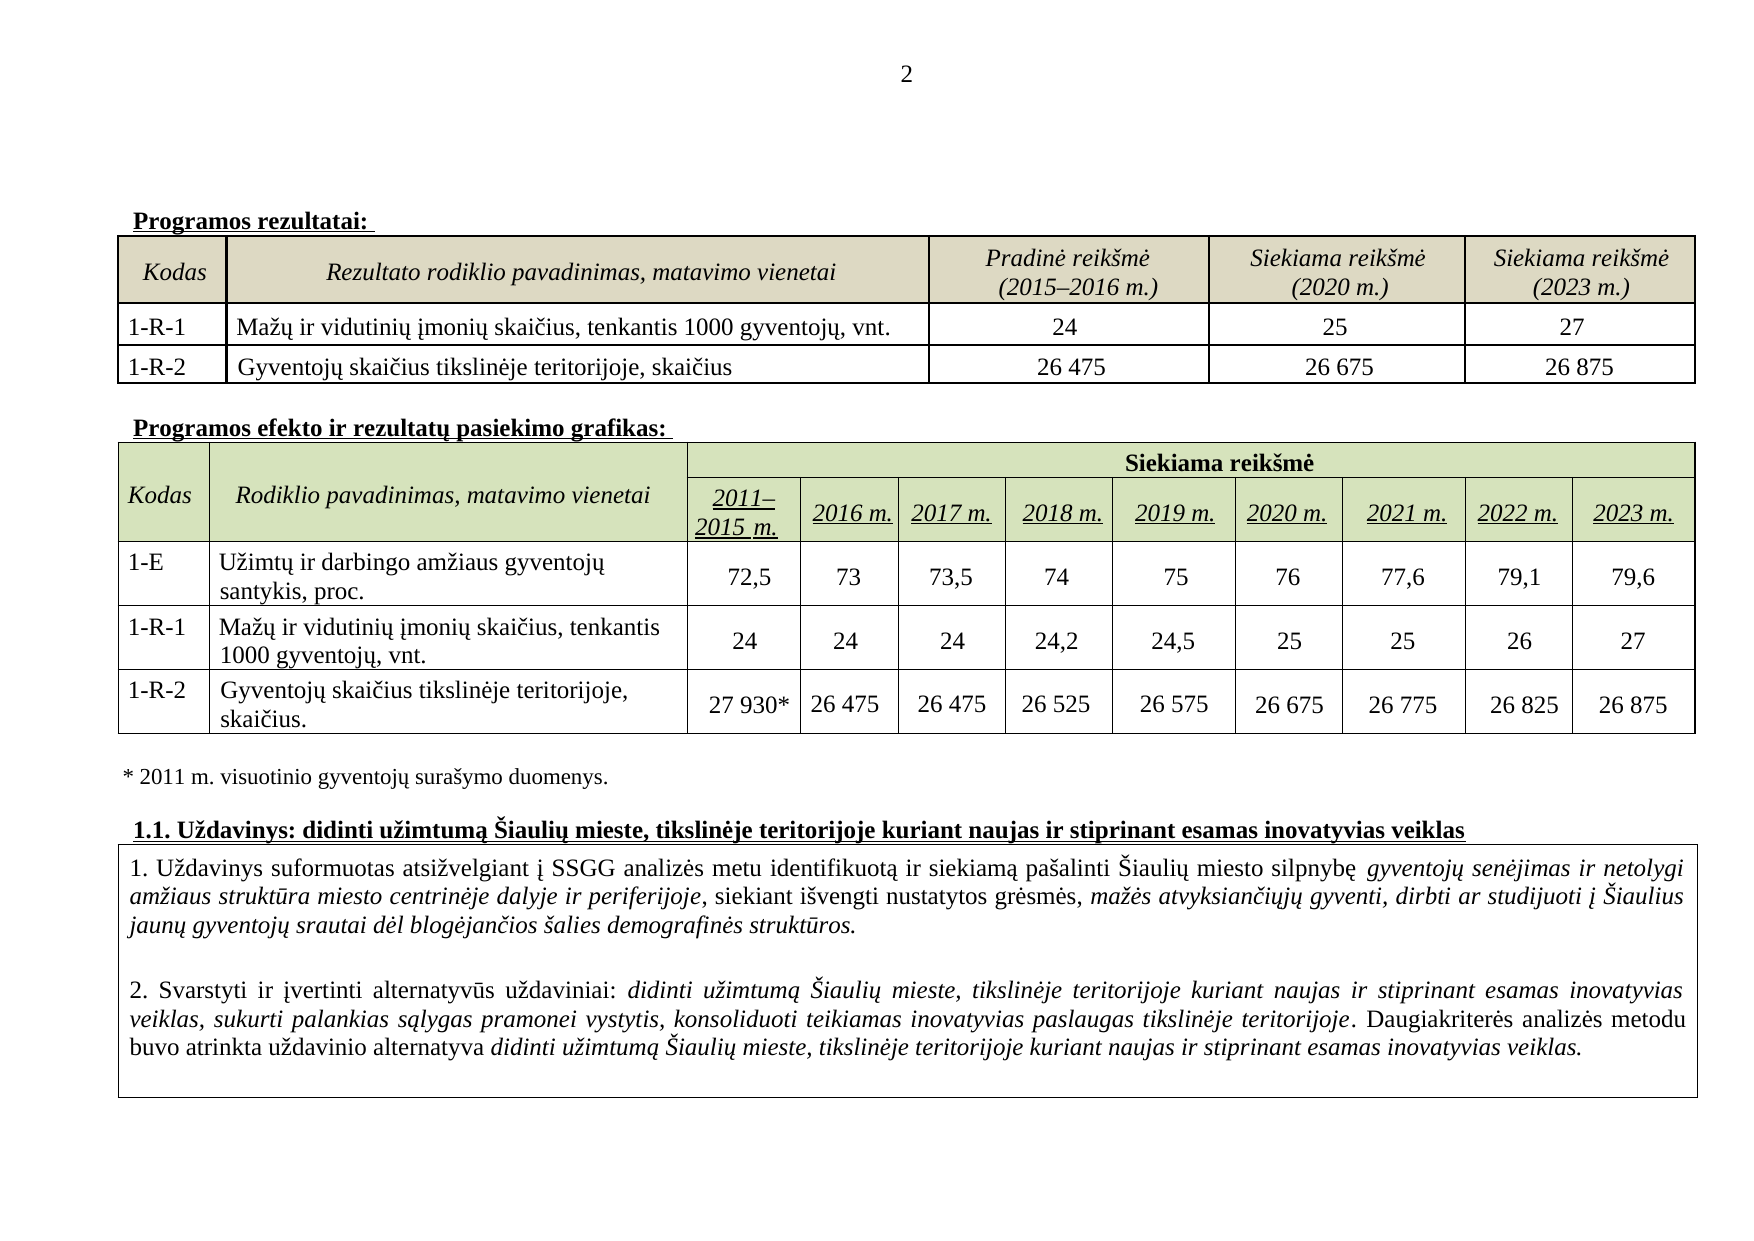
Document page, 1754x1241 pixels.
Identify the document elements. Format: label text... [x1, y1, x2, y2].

table_cell Mažų ir vidutinių įmonių skaičius, tenkantis 1000 gyventojų, vnt. [228, 304, 928, 344]
table_cell 1-E [119, 542, 209, 605]
table_cell 27 [1466, 304, 1694, 344]
text 1.1. Uždavinys: didinti užimtumą Šiaulių mieste, tikslinėje teritorijoje kuriant naujas ir stiprinant esamas inovatyvias veiklas [118, 816, 1742, 844]
table_cell 25 [1343, 606, 1465, 669]
text Programos rezultatai: [118, 206, 1742, 235]
table_header Kodas [119, 237, 225, 302]
table_cell 74 [1006, 542, 1112, 605]
table_cell Užimtų ir darbingo amžiaus gyventojų santykis, proc. [210, 542, 687, 605]
table_cell 2023 m. [1573, 478, 1694, 541]
table_cell 26 525 [1006, 670, 1112, 733]
table_cell 26 675 [1210, 346, 1464, 382]
table_cell 2016 m. [801, 478, 898, 541]
table_cell 26 875 [1573, 670, 1694, 733]
table_cell 26 825 [1466, 670, 1572, 733]
table_cell 75 [1113, 542, 1235, 605]
table_cell 26 [1466, 606, 1572, 669]
table_cell 2021 m. [1343, 478, 1465, 541]
table_cell 2020 m. [1236, 478, 1342, 541]
table_cell Mažų ir vidutinių įmonių skaičius, tenkantis 1000 gyventojų, vnt. [210, 606, 687, 669]
table_cell 1-R-1 [119, 606, 209, 669]
table_cell 27 930* [688, 670, 800, 733]
table_cell 1-R-2 [119, 346, 225, 382]
table_header 1. Uždavinys suformuotas atsižvelgiant į SSGG analizės metu identifikuotą ir siekiamą pašalinti Šiaulių miesto silpnybę gyventojų senėjimas ir netolygi amžiaus struktūra miesto centrinėje dalyje ir periferijoje, siekiant išvengti nustatytos grėsmės, mažės atvyksiančiųjų gyventi, dirbti ar studijuoti į Šiaulius jaunų gyventojų srautai dėl blogėjančios šalies demografinės struktūros. 2. Svarstyti ir įvertinti alternatyvūs uždaviniai: didinti užimtumą Šiaulių mieste, tikslinėje teritorijoje kuriant naujas ir stiprinant esamas inovatyvias veiklas, sukurti palankias sąlygas pramonei vystytis, konsoliduoti teikiamas inovatyvias paslaugas tikslinėje teritorijoje. Daugiakriterės analizės metodu buvo atrinkta uždavinio alternatyva didinti užimtumą Šiaulių mieste, tikslinėje teritorijoje kuriant naujas ir stiprinant esamas inovatyvias veiklas. [119, 845, 1697, 1097]
table_cell 73,5 [899, 542, 1005, 605]
table_cell 26 775 [1343, 670, 1465, 733]
table_cell 24 [930, 304, 1208, 344]
table_cell 26 875 [1466, 346, 1694, 382]
table_header Pradinė reikšmė (2015–2016 m.) [930, 237, 1208, 302]
table_cell 24 [688, 606, 800, 669]
table_cell 26 575 [1113, 670, 1235, 733]
table_cell 76 [1236, 542, 1342, 605]
table_cell 2011–2015 m. [688, 478, 800, 541]
table_cell 2017 m. [899, 478, 1005, 541]
text Programos efekto ir rezultatų pasiekimo grafikas: [118, 413, 1742, 442]
table_cell 2019 m. [1113, 478, 1235, 541]
table_cell 2018 m. [1006, 478, 1112, 541]
table_cell 79,6 [1573, 542, 1694, 605]
table_cell 1-R-2 [119, 670, 209, 733]
table_cell Gyventojų skaičius tikslinėje teritorijoje, skaičius [228, 346, 928, 382]
table_cell 26 475 [930, 346, 1208, 382]
table_header Siekiama reikšmė (2020 m.) [1210, 237, 1464, 302]
table_cell 73 [801, 542, 898, 605]
table_cell 24 [899, 606, 1005, 669]
table_cell 27 [1573, 606, 1694, 669]
table_cell 24 [801, 606, 898, 669]
table_header Rodiklio pavadinimas, matavimo vienetai [210, 443, 687, 541]
table_cell 72,5 [688, 542, 800, 605]
table_cell 26 475 [801, 670, 898, 733]
table_cell 2022 m. [1466, 478, 1572, 541]
table_cell 77,6 [1343, 542, 1465, 605]
table_cell 79,1 [1466, 542, 1572, 605]
table_cell 24,5 [1113, 606, 1235, 669]
text * 2011 m. visuotinio gyventojų surašymo duomenys. [118, 763, 1742, 789]
table_cell 25 [1236, 606, 1342, 669]
table_cell 26 475 [899, 670, 1005, 733]
table_header Siekiama reikšmė (2023 m.) [1466, 237, 1694, 302]
table_header Rezultato rodiklio pavadinimas, matavimo vienetai [228, 237, 928, 302]
table_cell 24,2 [1006, 606, 1112, 669]
table_header Kodas [119, 443, 209, 541]
table_cell Gyventojų skaičius tikslinėje teritorijoje, skaičius. [210, 670, 687, 733]
table_header Siekiama reikšmė [688, 443, 1694, 477]
table_cell 25 [1210, 304, 1464, 344]
table_cell 1-R-1 [119, 304, 225, 344]
table_cell 26 675 [1236, 670, 1342, 733]
